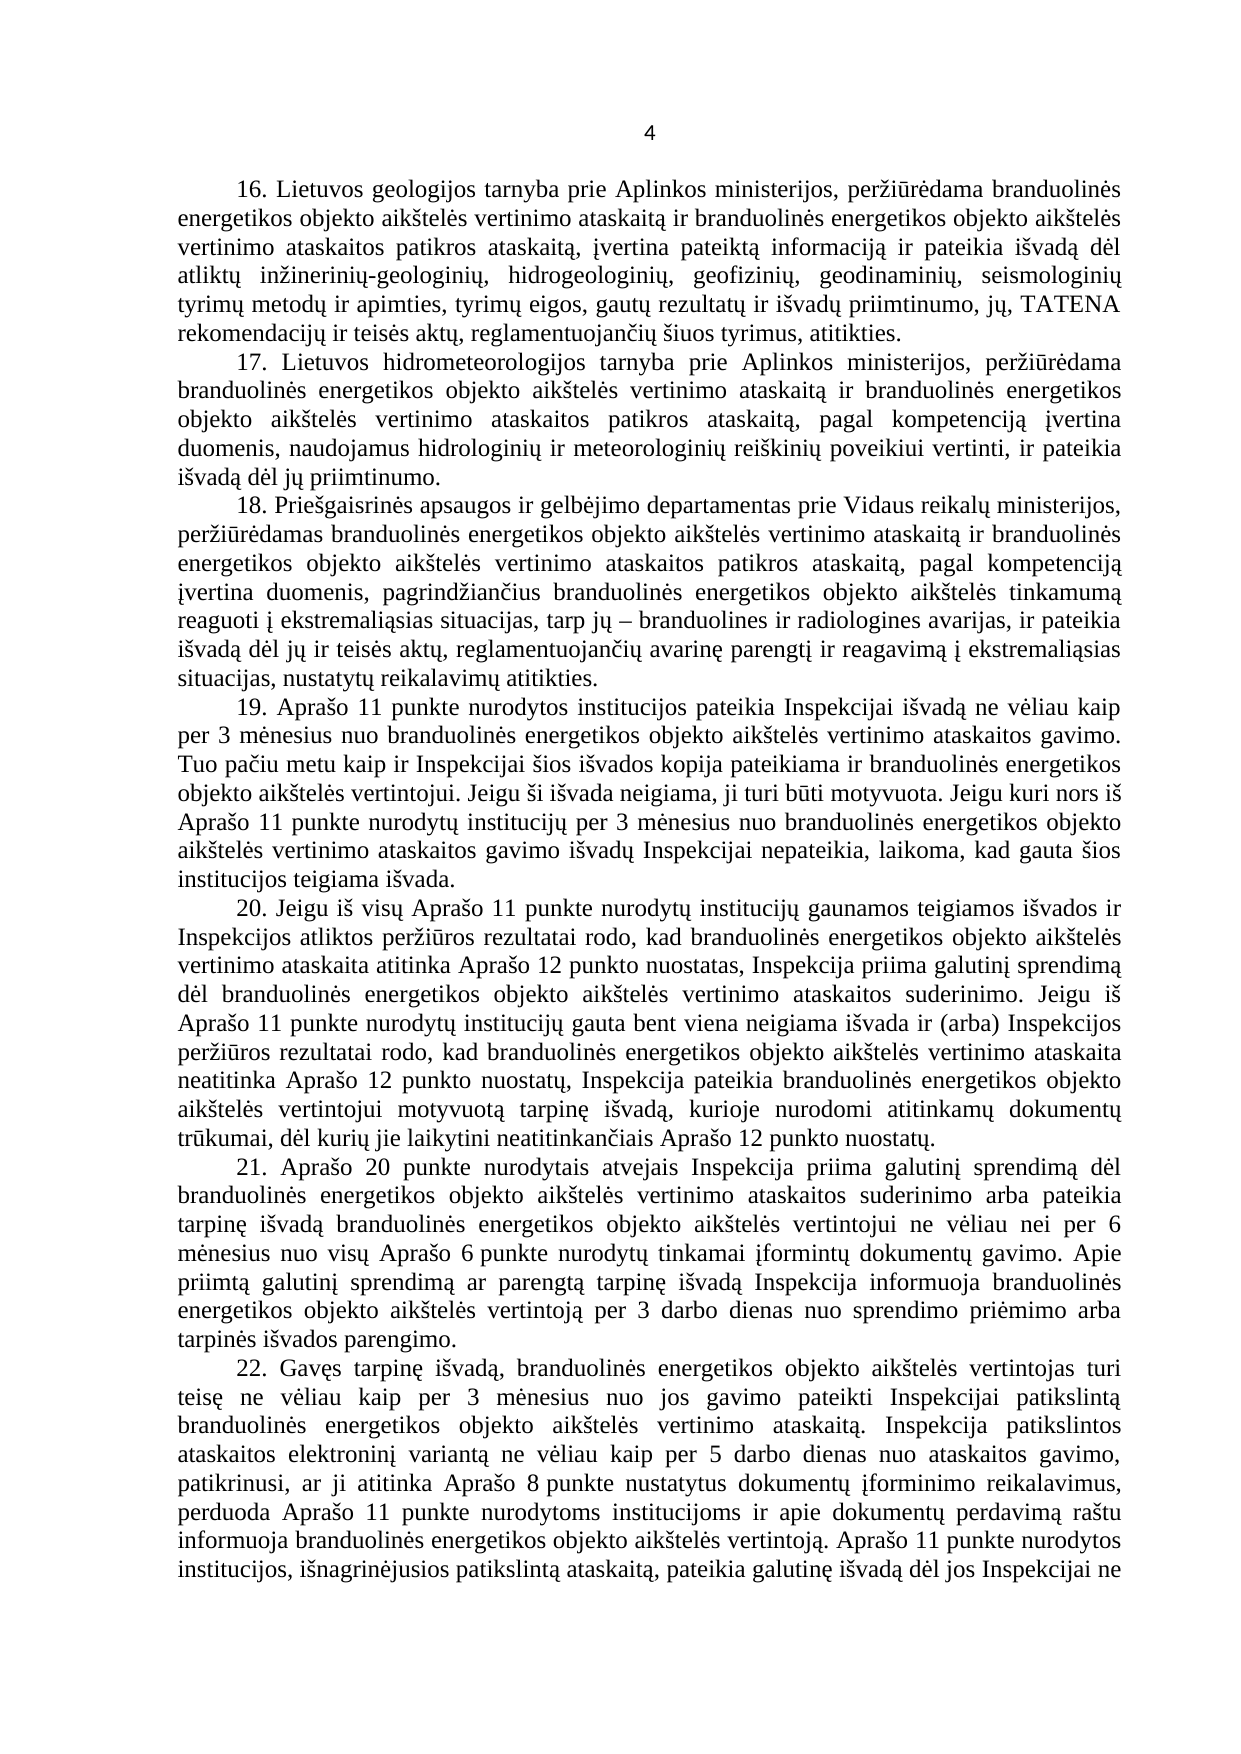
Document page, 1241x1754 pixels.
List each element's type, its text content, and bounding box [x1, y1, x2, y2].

text 17. Lietuvos hidrometeorologijos tarnyba prie Aplinkos ministerijos, peržiūrėdama branduolinės energetikos objekto aikštelės vertinimo ataskaitą ir branduolinės energetikos objekto aikštelės vertinimo ataskaitos patikros ataskaitą, pagal kompetenciją įvertina duomenis, naudojamus hidrologinių ir meteorologinių reiškinių poveikiui vertinti, ir pateikia išvadą dėl jų priimtinumo. [177, 347, 1122, 490]
text 21. Aprašo 20 punkte nurodytais atvejais Inspekcija priima galutinį sprendimą dėl branduolinės energetikos objekto aikštelės vertinimo ataskaitos suderinimo arba pateikia tarpinę išvadą branduolinės energetikos objekto aikštelės vertintojui ne vėliau nei per 6 mėnesius nuo visų Aprašo 6 punkte nurodytų tinkamai įformintų dokumentų gavimo. Apie priimtą galutinį sprendimą ar parengtą tarpinę išvadą Inspekcija informuoja branduolinės energetikos objekto aikštelės vertintoją per 3 darbo dienas nuo sprendimo priėmimo arba tarpinės išvados parengimo. [177, 1152, 1122, 1353]
text 18. Priešgaisrinės apsaugos ir gelbėjimo departamentas prie Vidaus reikalų ministerijos, peržiūrėdamas branduolinės energetikos objekto aikštelės vertinimo ataskaitą ir branduolinės energetikos objekto aikštelės vertinimo ataskaitos patikros ataskaitą, pagal kompetenciją įvertina duomenis, pagrindžiančius branduolinės energetikos objekto aikštelės tinkamumą reaguoti į ekstremaliąsias situacijas, tarp jų – branduolines ir radiologines avarijas, ir pateikia išvadą dėl jų ir teisės aktų, reglamentuojančių avarinę parengtį ir reagavimą į ekstremaliąsias situacijas, nustatytų reikalavimų atitikties. [177, 490, 1122, 692]
text 16. Lietuvos geologijos tarnyba prie Aplinkos ministerijos, peržiūrėdama branduolinės energetikos objekto aikštelės vertinimo ataskaitą ir branduolinės energetikos objekto aikštelės vertinimo ataskaitos patikros ataskaitą, įvertina pateiktą informaciją ir pateikia išvadą dėl atliktų inžinerinių-geologinių, hidrogeologinių, geofizinių, geodinaminių, seismologinių tyrimų metodų ir apimties, tyrimų eigos, gautų rezultatų ir išvadų priimtinumo, jų, TATENA rekomendacijų ir teisės aktų, reglamentuojančių šiuos tyrimus, atitikties. [177, 174, 1122, 347]
text 19. Aprašo 11 punkte nurodytos institucijos pateikia Inspekcijai išvadą ne vėliau kaip per 3 mėnesius nuo branduolinės energetikos objekto aikštelės vertinimo ataskaitos gavimo. Tuo pačiu metu kaip ir Inspekcijai šios išvados kopija pateikiama ir branduolinės energetikos objekto aikštelės vertintojui. Jeigu ši išvada neigiama, ji turi būti motyvuota. Jeigu kuri nors iš Aprašo 11 punkte nurodytų institucijų per 3 mėnesius nuo branduolinės energetikos objekto aikštelės vertinimo ataskaitos gavimo išvadų Inspekcijai nepateikia, laikoma, kad gauta šios institucijos teigiama išvada. [177, 692, 1122, 893]
text 20. Jeigu iš visų Aprašo 11 punkte nurodytų institucijų gaunamos teigiamos išvados ir Inspekcijos atliktos peržiūros rezultatai rodo, kad branduolinės energetikos objekto aikštelės vertinimo ataskaita atitinka Aprašo 12 punkto nuostatas, Inspekcija priima galutinį sprendimą dėl branduolinės energetikos objekto aikštelės vertinimo ataskaitos suderinimo. Jeigu iš Aprašo 11 punkte nurodytų institucijų gauta bent viena neigiama išvada ir (arba) Inspekcijos peržiūros rezultatai rodo, kad branduolinės energetikos objekto aikštelės vertinimo ataskaita neatitinka Aprašo 12 punkto nuostatų, Inspekcija pateikia branduolinės energetikos objekto aikštelės vertintojui motyvuotą tarpinę išvadą, kurioje nurodomi atitinkamų dokumentų trūkumai, dėl kurių jie laikytini neatitinkančiais Aprašo 12 punkto nuostatų. [177, 893, 1122, 1152]
text 22. Gavęs tarpinę išvadą, branduolinės energetikos objekto aikštelės vertintojas turi teisę ne vėliau kaip per 3 mėnesius nuo jos gavimo pateikti Inspekcijai patikslintą branduolinės energetikos objekto aikštelės vertinimo ataskaitą. Inspekcija patikslintos ataskaitos elektroninį variantą ne vėliau kaip per 5 darbo dienas nuo ataskaitos gavimo, patikrinusi, ar ji atitinka Aprašo 8 punkte nustatytus dokumentų įforminimo reikalavimus, perduoda Aprašo 11 punkte nurodytoms institucijoms ir apie dokumentų perdavimą raštu informuoja branduolinės energetikos objekto aikštelės vertintoją. Aprašo 11 punkte nurodytos institucijos, išnagrinėjusios patikslintą ataskaitą, pateikia galutinę išvadą dėl jos Inspekcijai ne [177, 1353, 1122, 1583]
